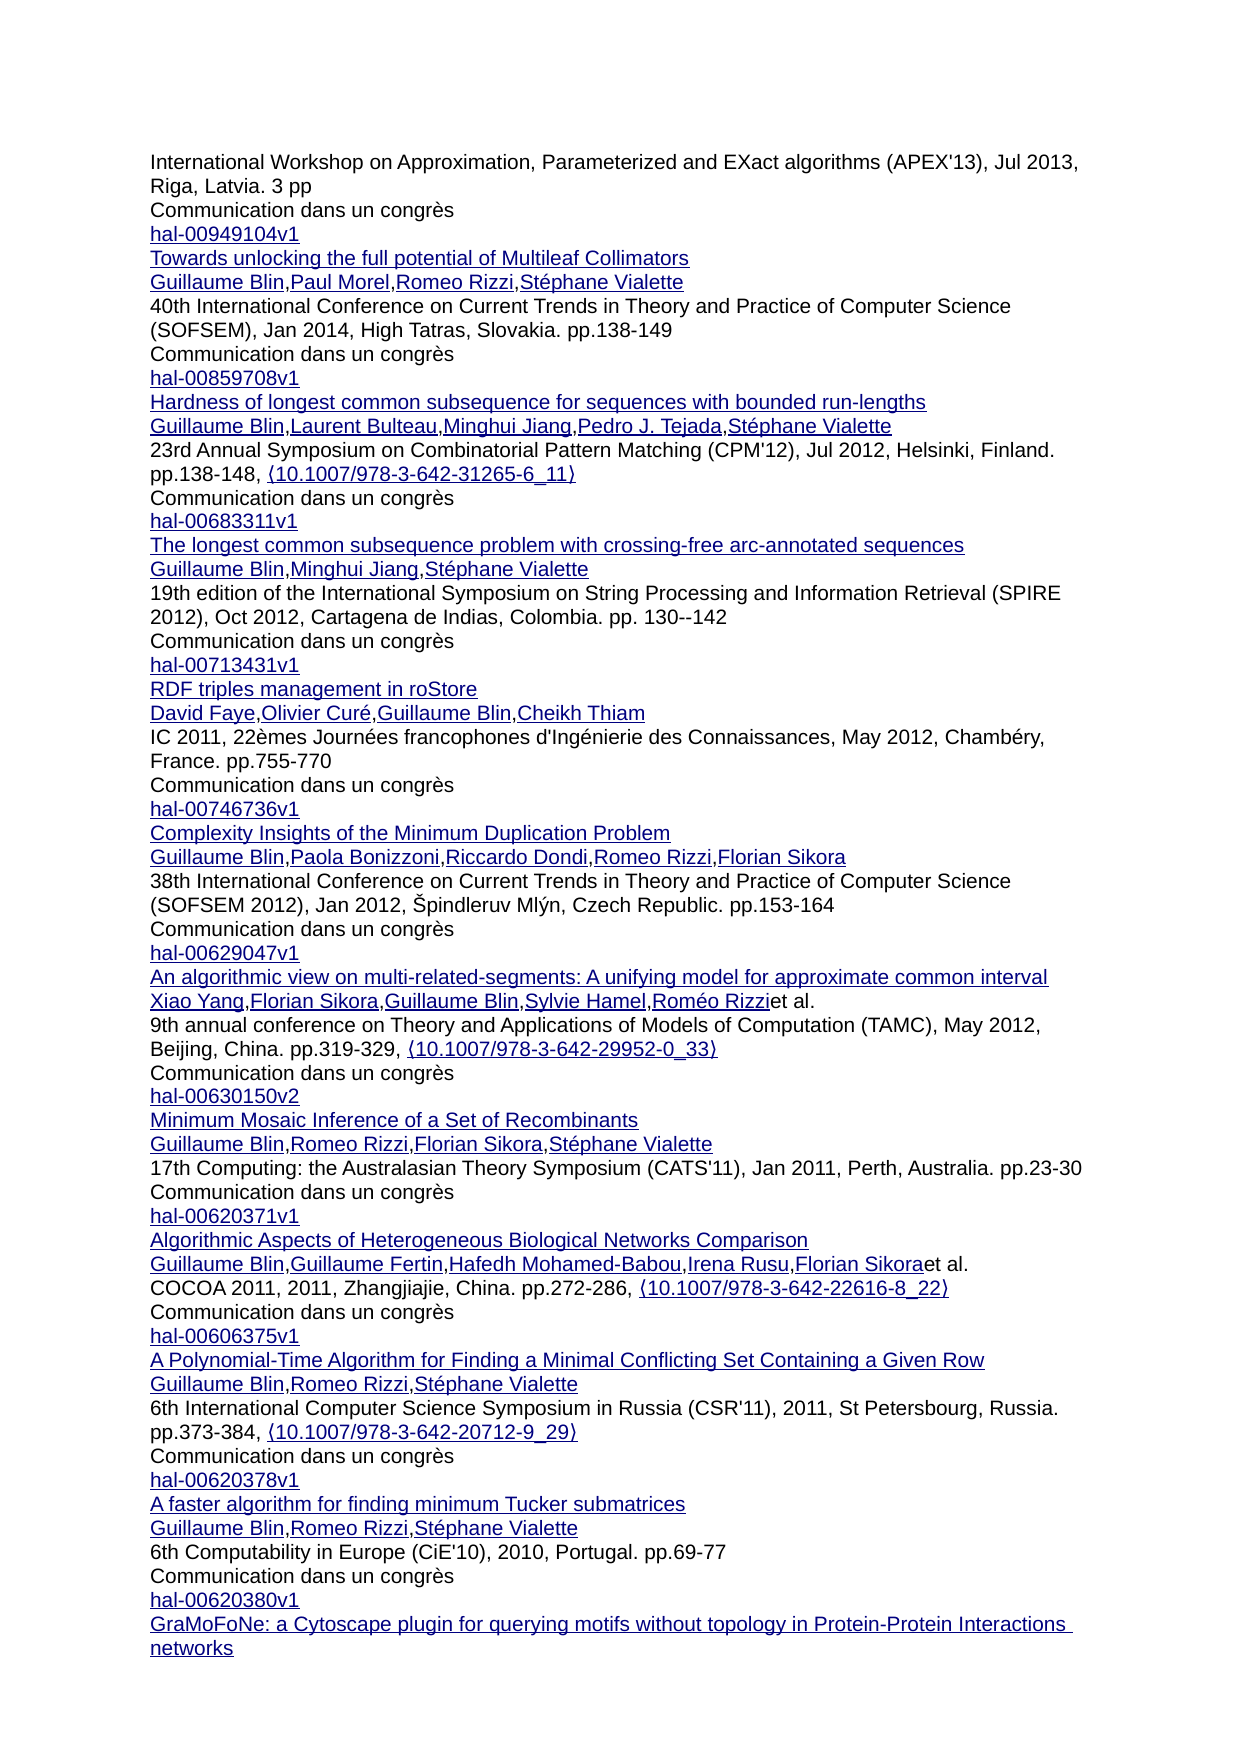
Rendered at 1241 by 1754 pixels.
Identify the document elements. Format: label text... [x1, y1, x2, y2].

table_cell Algorithmic Aspects of Heterogeneous Biological Networks Comparison Guillaume Blin,Guillaume Fertin,Hafedh Mohamed-Babou,Irena Rusu,Florian Sikoraet al. COCOA 2011, 2011, Zhangjiajie, China. pp.272-286, ⟨10.1007/978-3-642-22616-8_22⟩ Communication dans un congrès hal-00606375v1 [150, 1228, 1090, 1348]
table_cell RDF triples management in roStore David Faye,Olivier Curé,Guillaume Blin,Cheikh Thiam IC 2011, 22èmes Journées francophones d'Ingénierie des Connaissances, May 2012, Chambéry, France. pp.755-770 Communication dans un congrès hal-00746736v1 [150, 677, 1090, 821]
table_cell The longest common subsequence problem with crossing-free arc-annotated sequences Guillaume Blin,Minghui Jiang,Stéphane Vialette 19th edition of the International Symposium on String Processing and Information Retrieval (SPIRE 2012), Oct 2012, Cartagena de Indias, Colombia. pp. 130--142 Communication dans un congrès hal-00713431v1 [150, 533, 1090, 677]
table_cell GraMoFoNe: a Cytoscape plugin for querying motifs without topology in Protein-Protein Interactions networks [150, 1611, 1090, 1659]
table_cell A Polynomial-Time Algorithm for Finding a Minimal Conflicting Set Containing a Given Row Guillaume Blin,Romeo Rizzi,Stéphane Vialette 6th International Computer Science Symposium in Russia (CSR'11), 2011, St Petersbourg, Russia. pp.373-384, ⟨10.1007/978-3-642-20712-9_29⟩ Communication dans un congrès hal-00620378v1 [150, 1348, 1090, 1492]
table_cell Towards unlocking the full potential of Multileaf Collimators Guillaume Blin,Paul Morel,Romeo Rizzi,Stéphane Vialette 40th International Conference on Current Trends in Theory and Practice of Computer Science (SOFSEM), Jan 2014, High Tatras, Slovakia. pp.138-149 Communication dans un congrès hal-00859708v1 [150, 246, 1090, 389]
table_cell Minimum Mosaic Inference of a Set of Recombinants Guillaume Blin,Romeo Rizzi,Florian Sikora,Stéphane Vialette 17th Computing: the Australasian Theory Symposium (CATS'11), Jan 2011, Perth, Australia. pp.23-30 Communication dans un congrès hal-00620371v1 [150, 1108, 1090, 1228]
table_cell International Workshop on Approximation, Parameterized and EXact algorithms (APEX'13), Jul 2013, Riga, Latvia. 3 pp Communication dans un congrès hal-00949104v1 [150, 150, 1090, 246]
table_cell A faster algorithm for finding minimum Tucker submatrices Guillaume Blin,Romeo Rizzi,Stéphane Vialette 6th Computability in Europe (CiE'10), 2010, Portugal. pp.69-77 Communication dans un congrès hal-00620380v1 [150, 1492, 1090, 1611]
table_cell An algorithmic view on multi-related-segments: A unifying model for approximate common interval Xiao Yang,Florian Sikora,Guillaume Blin,Sylvie Hamel,Roméo Rizziet al. 9th annual conference on Theory and Applications of Models of Computation (TAMC), May 2012, Beijing, China. pp.319-329, ⟨10.1007/978-3-642-29952-0_33⟩ Communication dans un congrès hal-00630150v2 [150, 965, 1090, 1108]
table_cell Hardness of longest common subsequence for sequences with bounded run-lengths Guillaume Blin,Laurent Bulteau,Minghui Jiang,Pedro J. Tejada,Stéphane Vialette 23rd Annual Symposium on Combinatorial Pattern Matching (CPM'12), Jul 2012, Helsinki, Finland. pp.138-148, ⟨10.1007/978-3-642-31265-6_11⟩ Communication dans un congrès hal-00683311v1 [150, 390, 1090, 533]
table_cell Complexity Insights of the Minimum Duplication Problem Guillaume Blin,Paola Bonizzoni,Riccardo Dondi,Romeo Rizzi,Florian Sikora 38th International Conference on Current Trends in Theory and Practice of Computer Science (SOFSEM 2012), Jan 2012, Špindleruv Mlýn, Czech Republic. pp.153-164 Communication dans un congrès hal-00629047v1 [150, 821, 1090, 964]
